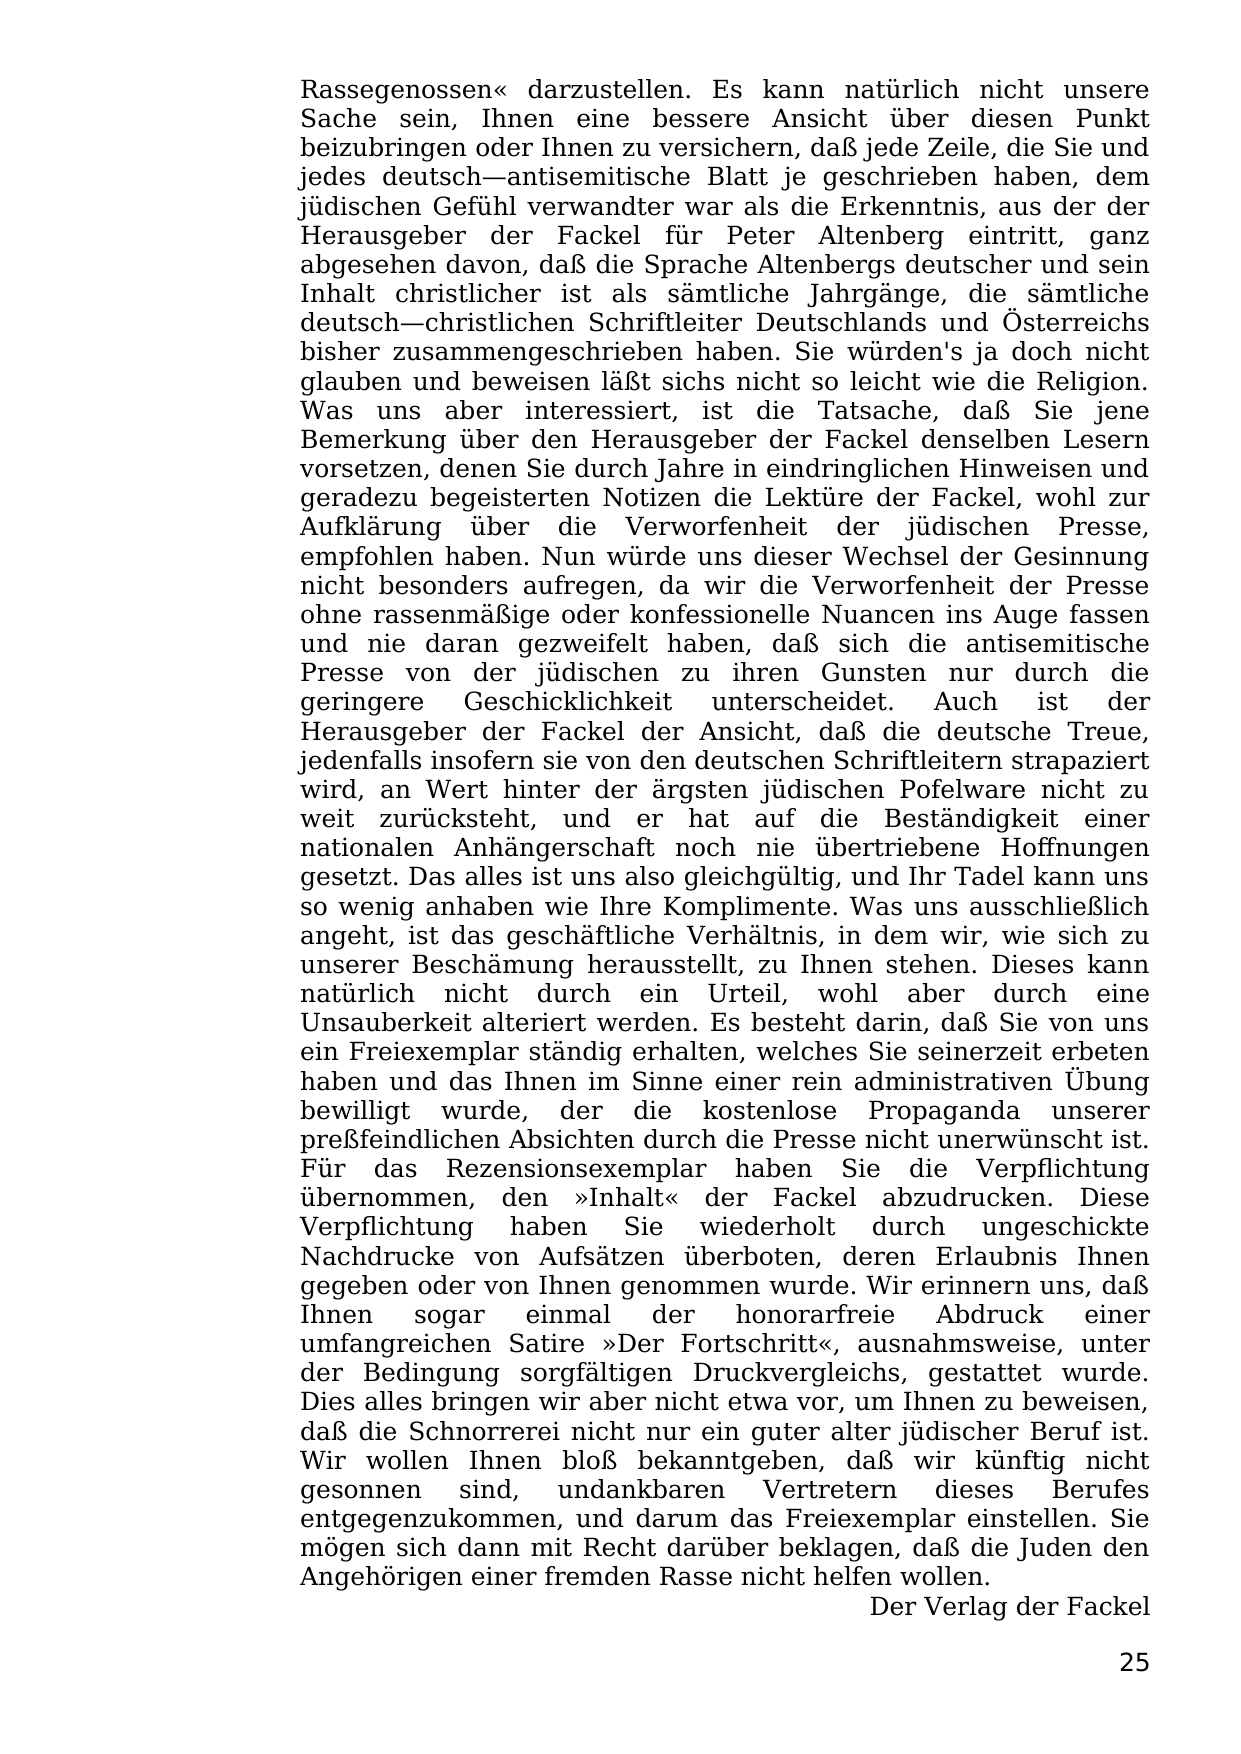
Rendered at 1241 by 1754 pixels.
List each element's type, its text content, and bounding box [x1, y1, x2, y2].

text Rassegenossen« darzustellen. Es kann natürlich nicht unsere Sache sein, Ihnen eine bessere Ansicht über diesen Punkt beizubringen oder Ihnen zu versichern, daß jede Zeile, die Sie und jedes deutsch—antisemitische Blatt je geschrieben haben, dem jüdischen Gefühl verwandter war als die Erkenntnis, aus der der Herausgeber der Fackel für Peter Altenberg eintritt, ganz abgesehen davon, daß die Sprache Altenbergs deutscher und sein Inhalt christlicher ist als sämtliche Jahrgänge, die sämtliche deutsch—christlichen Schriftleiter Deutschlands und Österreichs bisher zusammengeschrieben haben. Sie würden's ja doch nicht glauben und beweisen läßt sichs nicht so leicht wie die Religion. Was uns aber interessiert, ist die Tatsache, daß Sie jene Bemerkung über den Herausgeber der Fackel denselben Lesern vorsetzen, denen Sie durch Jahre in eindringlichen Hinweisen und geradezu begeisterten Notizen die Lektüre der Fackel, wohl zur Aufklärung über die Verworfenheit der jüdischen Presse, empfohlen haben. Nun würde uns dieser Wechsel der Gesinnung nicht besonders aufregen, da wir die Verworfenheit der Presse ohne rassenmäßige oder konfessionelle Nuancen ins Auge fassen und nie daran gezweifelt haben, daß sich die antisemitische Presse von der jüdischen zu ihren Gunsten nur durch die geringere Geschicklichkeit unterscheidet. Auch ist der Herausgeber der Fackel der Ansicht, daß die deutsche Treue, jedenfalls insofern sie von den deutschen Schriftleitern strapaziert wird, an Wert hinter der ärgsten jüdischen Pofelware nicht zu weit zurücksteht, und er hat auf die Beständigkeit einer nationalen Anhängerschaft noch nie übertriebene Hoffnungen gesetzt. Das alles ist uns also gleichgültig, und Ihr Tadel kann uns so wenig anhaben wie Ihre Komplimente. Was uns ausschließlich angeht, ist das geschäftliche Verhältnis, in dem wir, wie sich zu unserer Beschämung herausstellt, zu Ihnen stehen. Dieses kann natürlich nicht durch ein Urteil, wohl aber durch eine Unsauberkeit alteriert werden. Es besteht darin, daß Sie von uns ein Freiexemplar ständig erhalten, welches Sie seinerzeit erbeten haben und das Ihnen im Sinne einer rein administrativen Übung bewilligt wurde, der die kostenlose Propaganda unserer preßfeindlichen Absichten durch die Presse nicht unerwünscht ist. Für das Rezensionsexemplar haben Sie die Verpflichtung übernommen, den »Inhalt« der Fackel abzudrucken. Diese Verpflichtung haben Sie wiederholt durch ungeschickte Nachdrucke von Aufsätzen überboten, deren Erlaubnis Ihnen gegeben oder von Ihnen genommen wurde. Wir erinnern uns, daß Ihnen sogar einmal der honorarfreie Abdruck einer umfangreichen Satire »Der Fortschritt«, ausnahmsweise, unter der Bedingung sorgfältigen Druckvergleichs, gestattet wurde. Dies alles bringen wir aber nicht etwa vor, um Ihnen zu beweisen, daß die Schnorrerei nicht nur ein guter alter jüdischer Beruf ist. Wir wollen Ihnen bloß bekanntgeben, daß wir künftig nicht gesonnen sind, undankbaren Vertretern dieses Berufes entgegenzukommen, und darum das Freiexemplar einstellen. Sie mögen sich dann mit Recht darüber beklagen, daß die Juden den Angehörigen einer fremden Rasse nicht helfen wollen. [300, 75, 1151, 1592]
text Der Verlag der Fackel [150, 1592, 1151, 1621]
